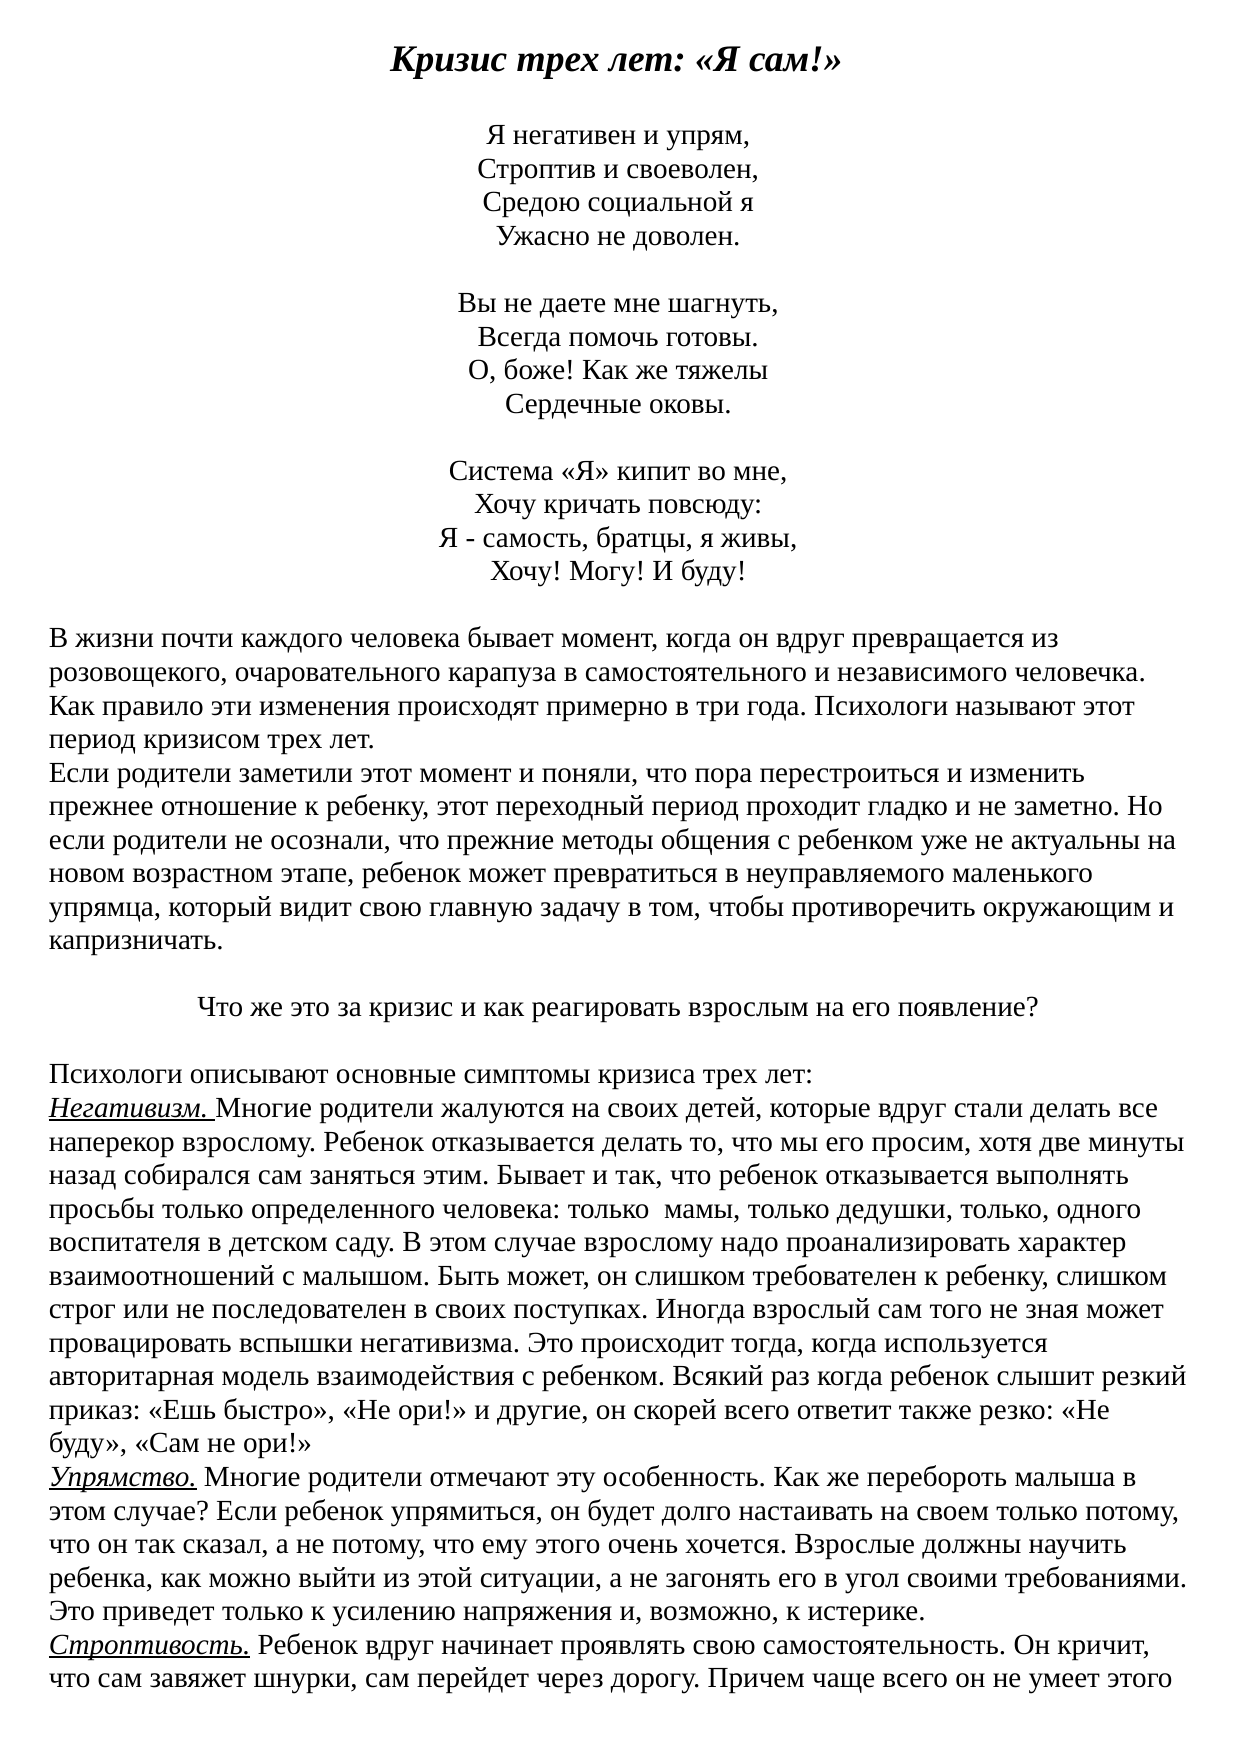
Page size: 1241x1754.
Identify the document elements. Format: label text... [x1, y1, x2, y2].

text Я негативен и упрям, [48, 117, 1187, 151]
text Упрямство. Многие родители отмечают эту особенность. Как же перебороть малыша в этом случае? Если ребенок упрямиться, он будет долго настаивать на своем только потому, что он так сказал, а не потому, что ему этого очень хочется. Взрослые должны научить ребенка, как можно выйти из этой ситуации, а не загонять его в угол своими требованиями. Это приведет только к усилению напряжения и, возможно, к истерике. [48, 1459, 1187, 1627]
text Психологи описывают основные симптомы кризиса трех лет: [48, 1057, 1187, 1090]
text О, боже! Как же тяжелы [48, 352, 1187, 386]
text Строптив и своеволен, [48, 151, 1187, 184]
text В жизни почти каждого человека бывает момент, когда он вдруг превращается из розовощекого, очаровательного карапуза в самостоятельного и независимого человечка. Как правило эти изменения происходят примерно в три года. Психологи называют этот период кризисом трех лет. [48, 621, 1187, 755]
text Кризис трех лет: «Я сам!» [48, 36, 1187, 79]
text Хочу кричать повсюду: [48, 486, 1187, 520]
text Я - самость, братцы, я живы, [48, 520, 1187, 553]
text Что же это за кризис и как реагировать взрослым на его появление? [48, 989, 1187, 1023]
text Средою социальной я [48, 184, 1187, 218]
text Система «Я» кипит во мне, [48, 453, 1187, 486]
text Сердечные оковы. [48, 386, 1187, 419]
text Если родители заметили этот момент и поняли, что пора перестроиться и изменить прежнее отношение к ребенку, этот переходный период проходит гладко и не заметно. Но если родители не осознали, что прежние методы общения с ребенком уже не актуальны на новом возрастном этапе, ребенок может превратиться в неуправляемого маленького упрямца, который видит свою главную задачу в том, чтобы противоречить окружающим и капризничать. [48, 755, 1187, 956]
text Негативизм. Многие родители жалуются на своих детей, которые вдруг стали делать все наперекор взрослому. Ребенок отказывается делать то, что мы его просим, хотя две минуты назад собирался сам заняться этим. Бывает и так, что ребенок отказывается выполнять просьбы только определенного человека: только мамы, только дедушки, только, одного воспитателя в детском саду. В этом случае взрослому надо проанализировать характер взаимоотношений с малышом. Быть может, он слишком требователен к ребенку, слишком строг или не последователен в своих поступках. Иногда взрослый сам того не зная может провацировать вспышки негативизма. Это происходит тогда, когда используется авторитарная модель взаимодействия с ребенком. Всякий раз когда ребенок слышит резкий приказ: «Ешь быстро», «Не ори!» и другие, он скорей всего ответит также резко: «Не буду», «Сам не ори!» [48, 1090, 1187, 1459]
text Ужасно не доволен. [48, 218, 1187, 252]
text Всегда помочь готовы. [48, 319, 1187, 352]
text Вы не даете мне шагнуть, [48, 285, 1187, 319]
text Строптивость. Ребенок вдруг начинает проявлять свою самостоятельность. Он кричит, что сам завяжет шнурки, сам перейдет через дорогу. Причем чаще всего он не умеет этого [48, 1627, 1187, 1694]
text Хочу! Могу! И буду! [48, 553, 1187, 587]
